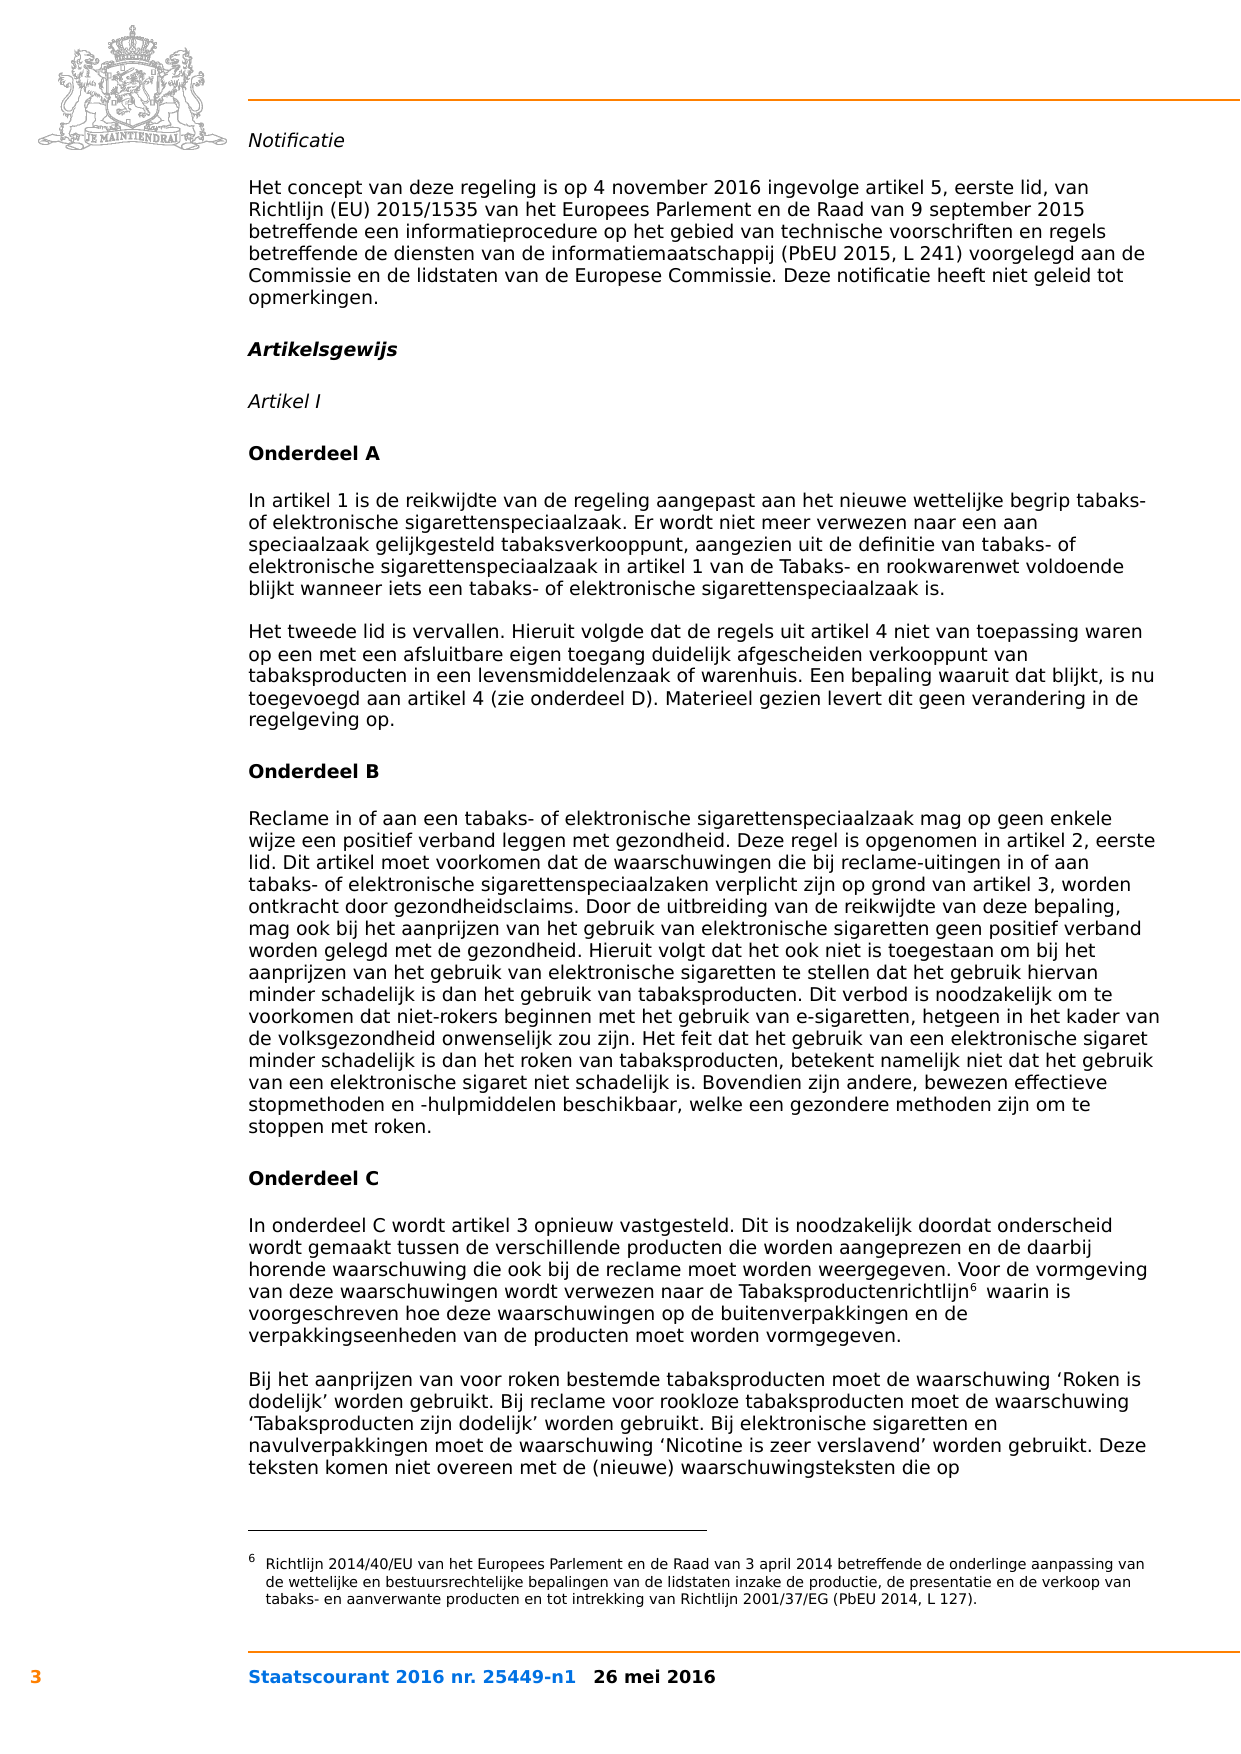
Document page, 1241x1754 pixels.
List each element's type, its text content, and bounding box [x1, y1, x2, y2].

subtitle Onderdeel C [248, 1168, 1163, 1190]
text In onderdeel C wordt artikel 3 opnieuw vastgesteld. Dit is noodzakelijk doordat onderscheid wordt gemaakt tussen de verschillende producten die worden aangeprezen en de daarbij horende waarschuwing die ook bij de reclame moet worden weergegeven. Voor de vormgeving van deze waarschuwingen wordt verwezen naar de Tabaksproductenrichtlijn waarin is voorgeschreven hoe deze waarschuwingen op de buitenverpakkingen en de verpakkingseenheden van de producten moet worden vormgegeven. [248, 1215, 1163, 1347]
text Reclame in of aan een tabaks- of elektronische sigarettenspeciaalzaak mag op geen enkele wijze een positief verband leggen met gezondheid. Deze regel is opgenomen in artikel 2, eerste lid. Dit artikel moet voorkomen dat de waarschuwingen die bij reclame-uitingen in of aan tabaks- of elektronische sigarettenspeciaalzaken verplicht zijn op grond van artikel 3, worden ontkracht door gezondheidsclaims. Door de uitbreiding van de reikwijdte van deze bepaling, mag ook bij het aanprijzen van het gebruik van elektronische sigaretten geen positief verband worden gelegd met de gezondheid. Hieruit volgt dat het ook niet is toegestaan om bij het aanprijzen van het gebruik van elektronische sigaretten te stellen dat het gebruik hiervan minder schadelijk is dan het gebruik van tabaksproducten. Dit verbod is noodzakelijk om te voorkomen dat niet-rokers beginnen met het gebruik van e-sigaretten, hetgeen in het kader van de volksgezondheid onwenselijk zou zijn. Het feit dat het gebruik van een elektronische sigaret minder schadelijk is dan het roken van tabaksproducten, betekent namelijk niet dat het gebruik van een elektronische sigaret niet schadelijk is. Bovendien zijn andere, bewezen effectieve stopmethoden en -hulpmiddelen beschikbaar, welke een gezondere methoden zijn om te stoppen met roken. [248, 808, 1163, 1138]
text Het tweede lid is vervallen. Hieruit volgde dat de regels uit artikel 4 niet van toepassing waren op een met een afsluitbare eigen toegang duidelijk afgescheiden verkooppunt van tabaksproducten in een levensmiddelenzaak of warenhuis. Een bepaling waaruit dat blijkt, is nu toegevoegd aan artikel 4 (zie onderdeel D). Materieel gezien levert dit geen verandering in de regelgeving op. [248, 621, 1163, 731]
text In artikel 1 is de reikwijdte van de regeling aangepast aan het nieuwe wettelijke begrip tabaks- of elektronische sigarettenspeciaalzaak. Er wordt niet meer verwezen naar een aan speciaalzaak gelijkgesteld tabaksverkooppunt, aangezien uit de definitie van tabaks- of elektronische sigarettenspeciaalzaak in artikel 1 van de Tabaks- en rookwarenwet voldoende blijkt wanneer iets een tabaks- of elektronische sigarettenspeciaalzaak is. [248, 490, 1163, 599]
picture [38, 25, 227, 150]
subtitle Onderdeel B [248, 761, 1163, 783]
text Richtlijn 2014/40/EU van het Europees Parlement en de Raad van 3 april 2014 betreffende de onderlinge aanpassing van de wettelijke en bestuursrechtelijke bepalingen van de lidstaten inzake de productie, de presentatie en de verkoop van tabaks- en aanverwante producten en tot intrekking van Richtlijn 2001/37/EG (PbEU 2014, L 127). [248, 1552, 1163, 1608]
subtitle Artikelsgewijs [248, 339, 1163, 361]
text Het concept van deze regeling is op 4 november 2016 ingevolge artikel 5, eerste lid, van Richtlijn (EU) 2015/1535 van het Europees Parlement en de Raad van 9 september 2015 betreffende een informatieprocedure op het gebied van technische voorschriften en regels betreffende de diensten van de informatiemaatschappij (PbEU 2015, L 241) voorgelegd aan de Commissie en de lidstaten van de Europese Commissie. Deze notificatie heeft niet geleid tot opmerkingen. [248, 177, 1163, 309]
subtitle Artikel I [248, 391, 1163, 413]
subtitle Onderdeel A [248, 443, 1163, 465]
text Bij het aanprijzen van voor roken bestemde tabaksproducten moet de waarschuwing ‘Roken is dodelijk’ worden gebruikt. Bij reclame voor rookloze tabaksproducten moet de waarschuwing ‘Tabaksproducten zijn dodelijk’ worden gebruikt. Bij elektronische sigaretten en navulverpakkingen moet de waarschuwing ‘Nicotine is zeer verslavend’ worden gebruikt. Deze teksten komen niet overeen met de (nieuwe) waarschuwingsteksten die op [248, 1369, 1163, 1479]
subtitle Notificatie [248, 130, 1163, 152]
